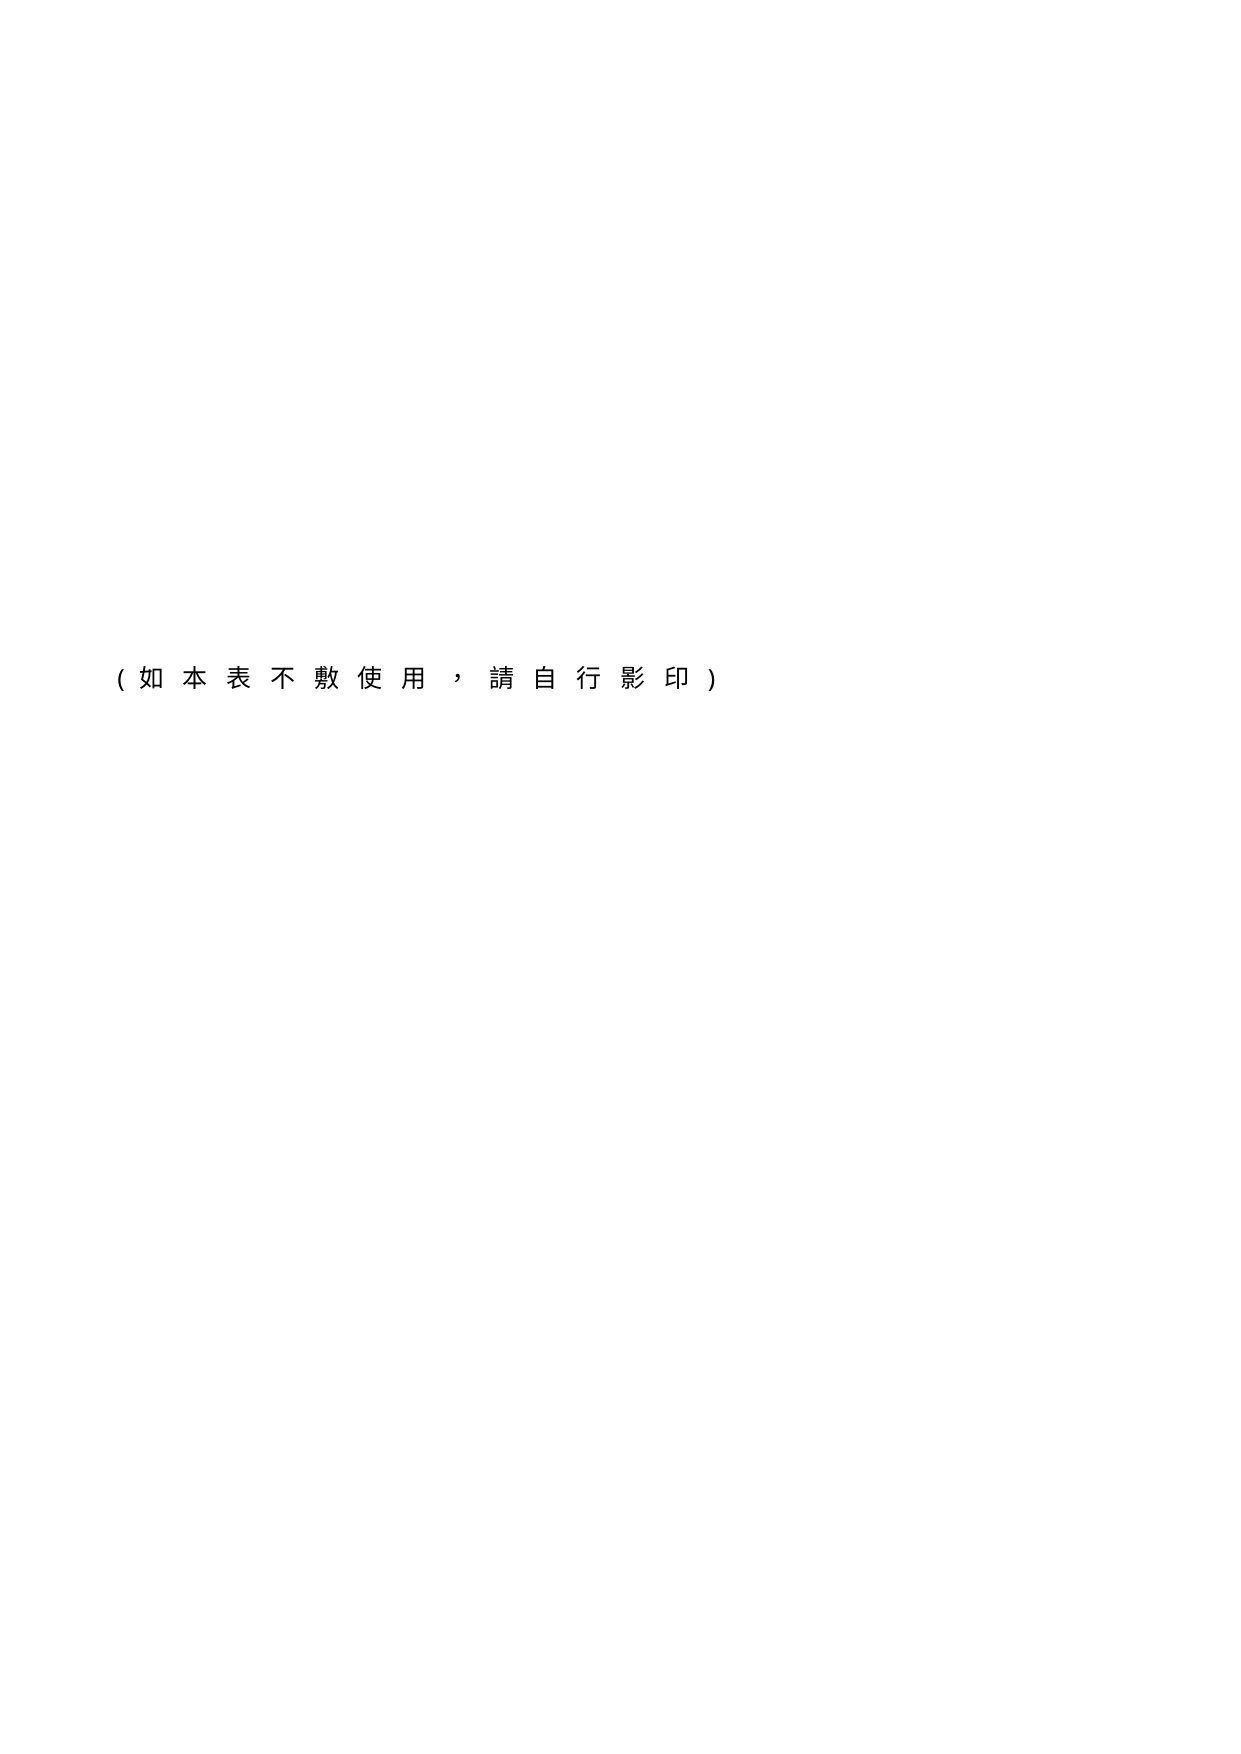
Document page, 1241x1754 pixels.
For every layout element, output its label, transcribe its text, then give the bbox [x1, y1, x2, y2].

text (如本表不敷使用，請自行影印) [117, 652, 1123, 689]
